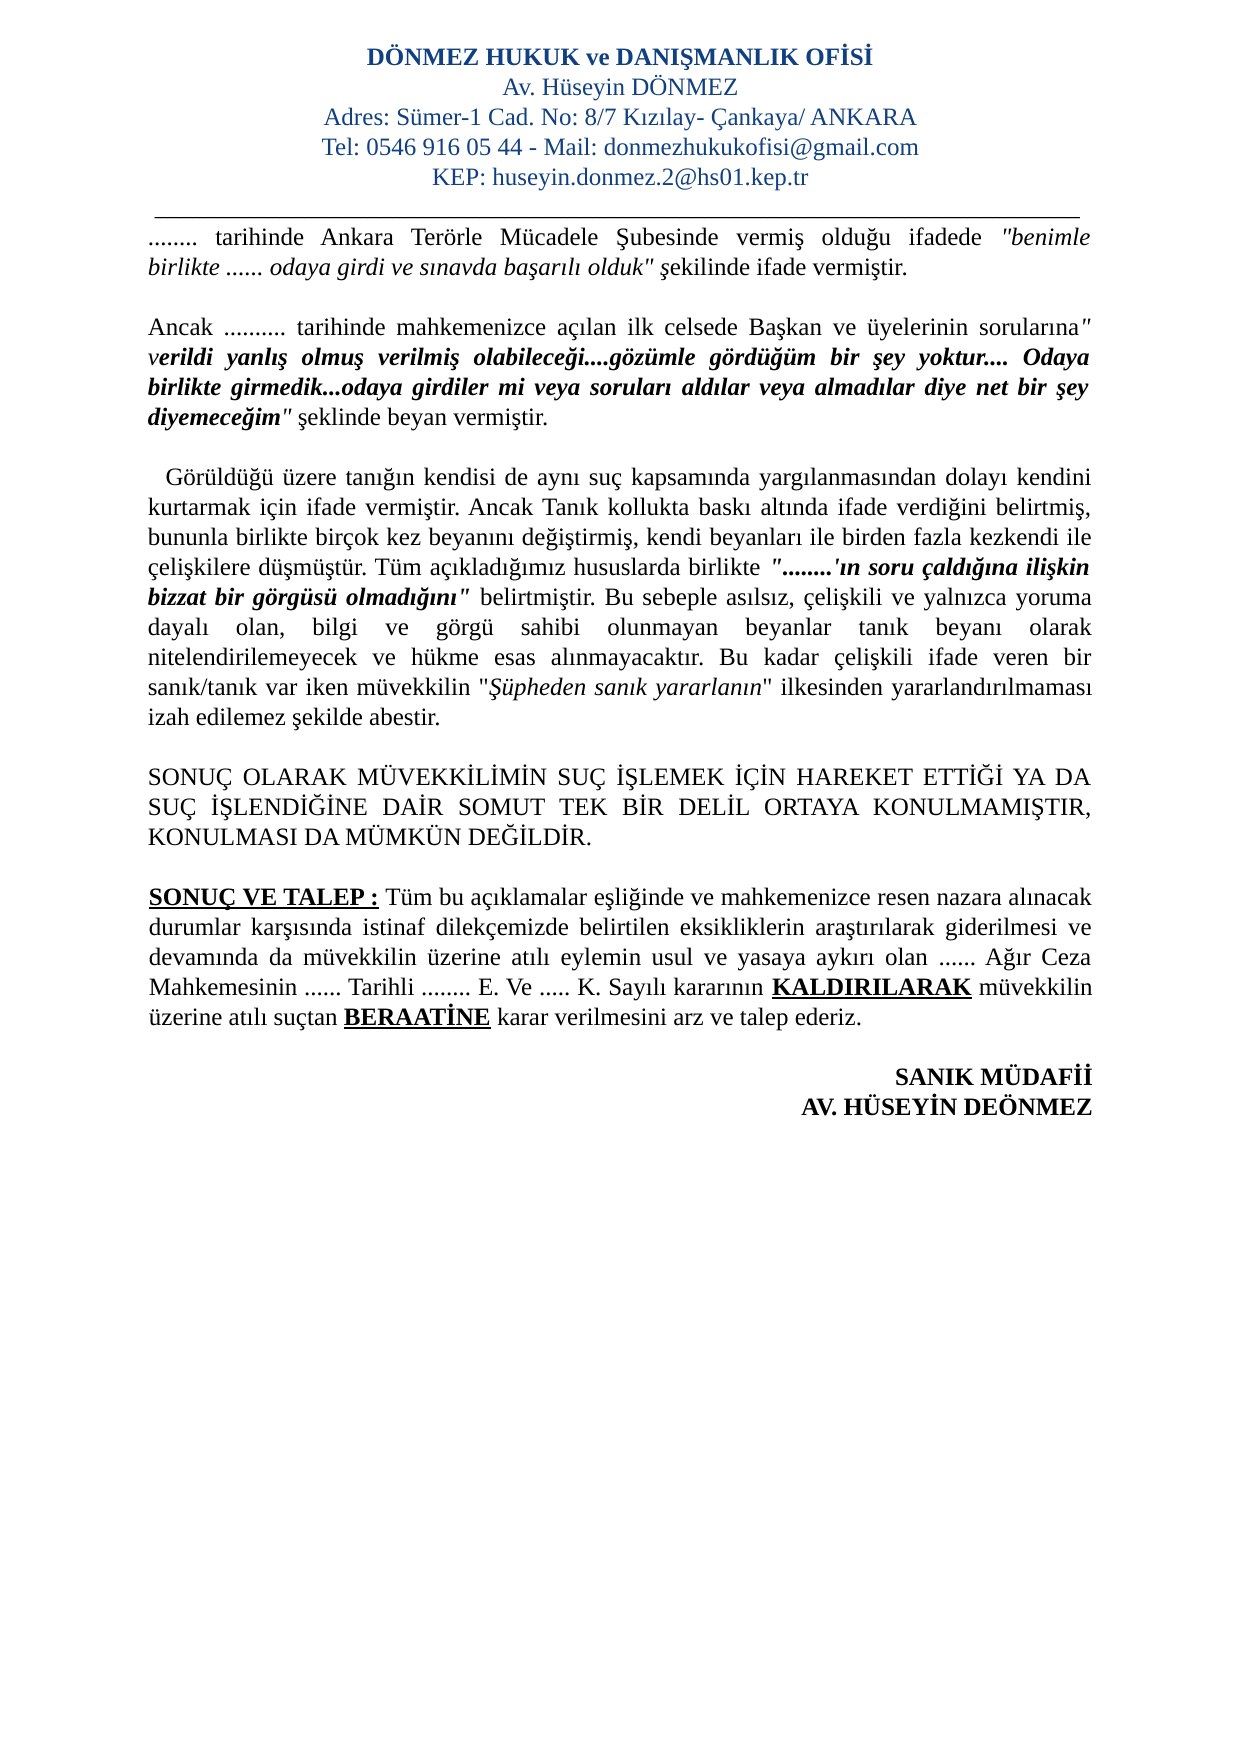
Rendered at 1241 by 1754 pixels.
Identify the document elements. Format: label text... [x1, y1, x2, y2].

text Ancak .......... tarihinde mahkemenizce açılan ilk celsede Başkan ve üyelerinin sorularına" verildi yanlış olmuş verilmiş olabileceği....gözümle gördüğüm bir şey yoktur.... Odaya birlikte girmedik...odaya girdiler mi veya soruları aldılar veya almadılar diye net bir şey diyemeceğim" şeklinde beyan vermiştir. [148, 312, 1093, 432]
text SONUÇ OLARAK MÜVEKKİLİMİN SUÇ İŞLEMEK İÇİN HAREKET ETTİĞİ YA DA SUÇ İŞLENDİĞİNE DAİR SOMUT TEK BİR DELİL ORTAYA KONULMAMIŞTIR, KONULMASI DA MÜMKÜN DEĞİLDİR. [148, 762, 1093, 852]
text AV. HÜSEYİN DEÖNMEZ [148, 1092, 1093, 1122]
text Görüldüğü üzere tanığın kendisi de aynı suç kapsamında yargılanmasından dolayı kendini kurtarmak için ifade vermiştir. Ancak Tanık kollukta baskı altında ifade verdiğini belirtmiş, bununla birlikte birçok kez beyanını değiştirmiş, kendi beyanları ile birden fazla kezkendi ile çelişkilere düşmüştür. Tüm açıkladığımız hususlarda birlikte "........'ın soru çaldığına ilişkin bizzat bir görgüsü olmadığını" belirtmiştir. Bu sebeple asılsız, çelişkili ve yalnızca yoruma dayalı olan, bilgi ve görgü sahibi olunmayan beyanlar tanık beyanı olarak nitelendirilemeyecek ve hükme esas alınmayacaktır. Bu kadar çelişkili ifade veren bir sanık/tanık var iken müvekkilin "Şüpheden sanık yararlanın" ilkesinden yararlandırılmaması izah edilemez şekilde abestir. [148, 462, 1093, 732]
text SANIK MÜDAFİİ [148, 1062, 1093, 1092]
text SONUÇ VE TALEP : Tüm bu açıklamalar eşliğinde ve mahkemenizce resen nazara alınacak durumlar karşısında istinaf dilekçemizde belirtilen eksikliklerin araştırılarak giderilmesi ve devamında da müvekkilin üzerine atılı eylemin usul ve yasaya aykırı olan ...... Ağır Ceza Mahkemesinin ...... Tarihli ........ E. Ve ..... K. Sayılı kararının KALDIRILARAK müvekkilin üzerine atılı suçtan BERAATİNE karar verilmesini arz ve talep ederiz. [149, 882, 1093, 1032]
text ........ tarihinde Ankara Terörle Mücadele Şubesinde vermiş olduğu ifadede "benimle birlikte ...... odaya girdi ve sınavda başarılı olduk" şekilinde ifade vermiştir. [148, 222, 1093, 282]
